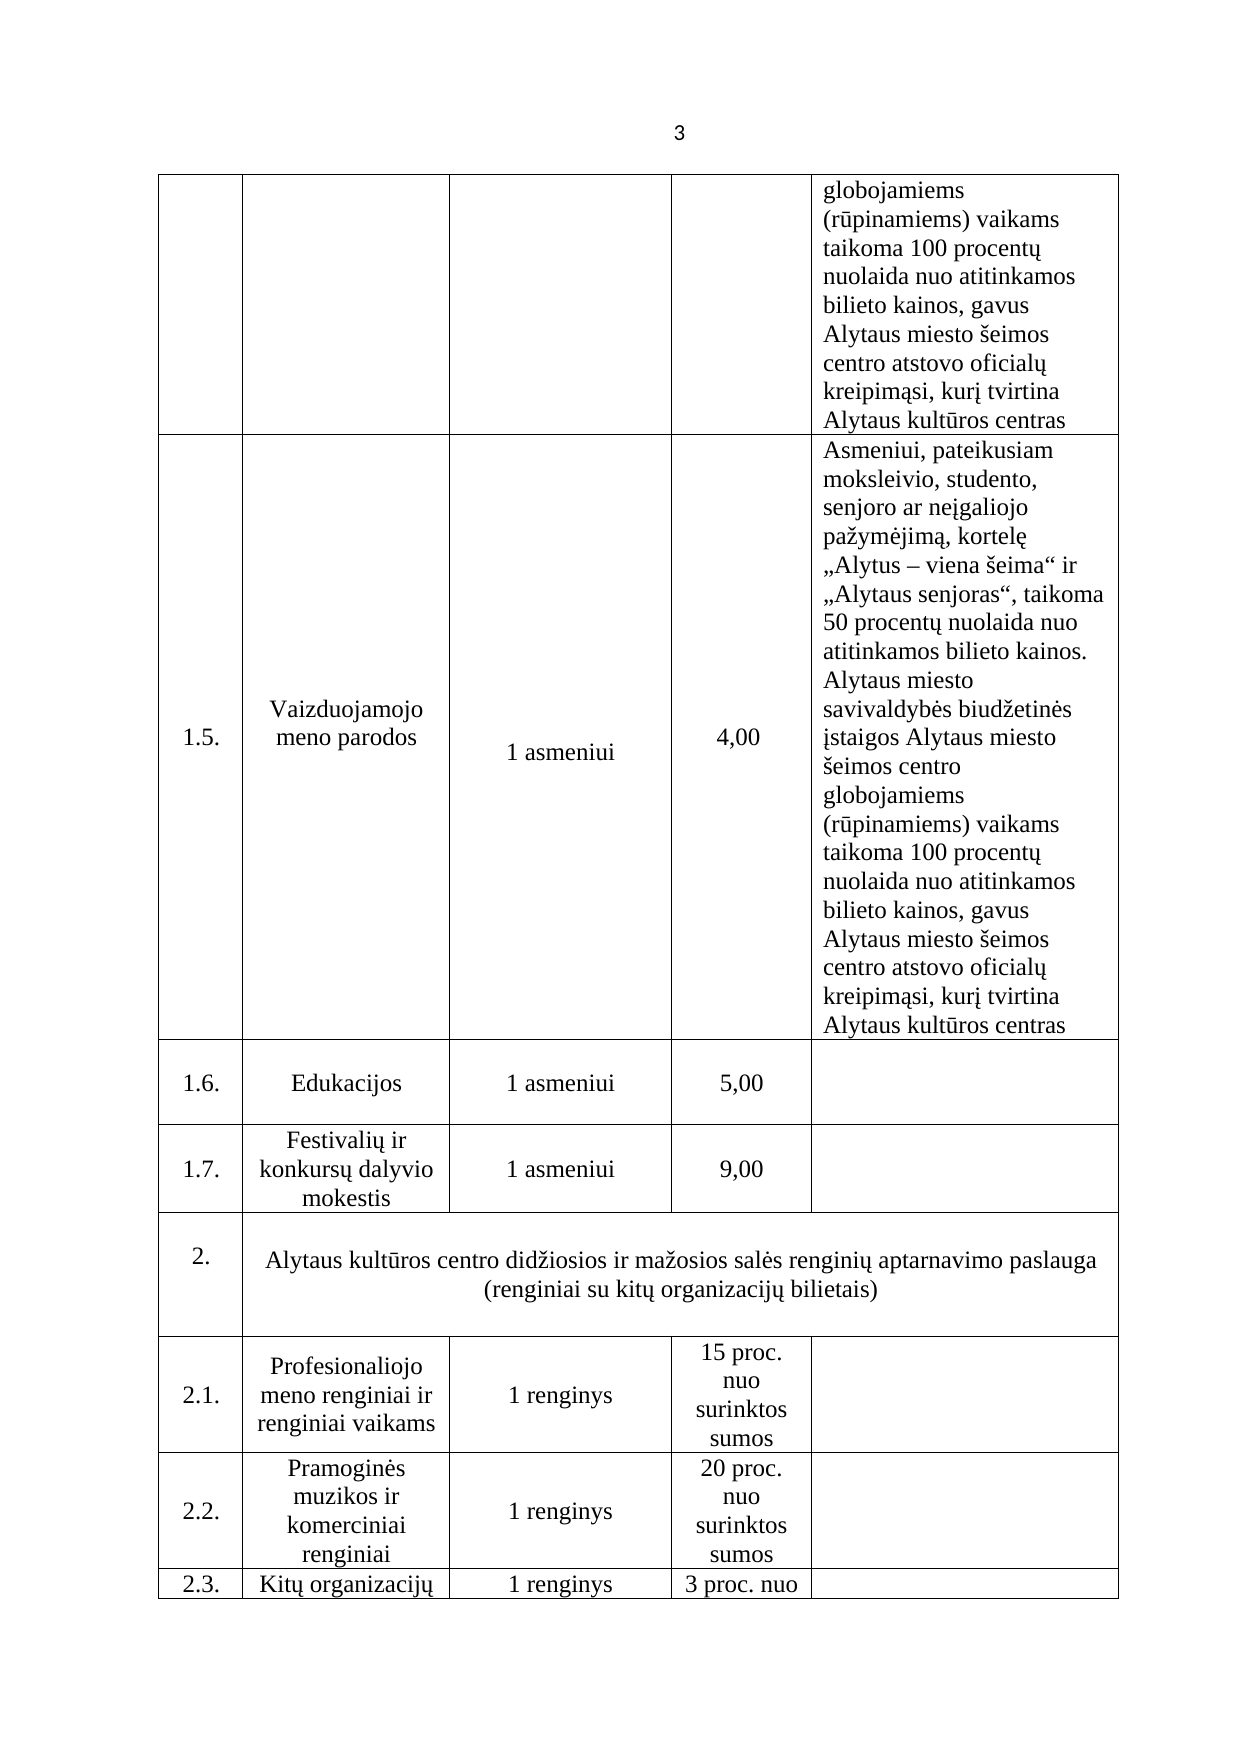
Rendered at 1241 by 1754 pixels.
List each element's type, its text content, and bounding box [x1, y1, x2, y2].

table_cell 4,00 [672, 435, 811, 1039]
table_cell [672, 175, 811, 434]
table_cell globojamiems (rūpinamiems) vaikams taikoma 100 procentų nuolaida nuo atitinkamos bilieto kainos, gavus Alytaus miesto šeimos centro atstovo oficialų kreipimąsi, kurį tvirtina Alytaus kultūros centras [812, 175, 1118, 434]
table_cell 1 asmeniui [450, 1125, 671, 1212]
table_cell 1 renginys [450, 1569, 671, 1597]
table_cell [243, 175, 449, 434]
table_cell 20 proc. nuo surinktos sumos [672, 1453, 811, 1568]
table_cell [812, 1125, 1118, 1212]
table_cell 1 renginys [450, 1453, 671, 1568]
table_cell 3 proc. nuo [672, 1569, 811, 1597]
table_cell 1 renginys [450, 1337, 671, 1452]
table_cell Vaizduojamojo meno parodos [243, 435, 449, 1039]
table_cell 15 proc. nuo surinktos sumos [672, 1337, 811, 1452]
table_cell Pramoginės muzikos ir komerciniai renginiai [243, 1453, 449, 1568]
table_cell 1.6. [159, 1040, 242, 1124]
table_cell 9,00 [672, 1125, 811, 1212]
table_cell Edukacijos [243, 1040, 449, 1124]
table_cell 2. [159, 1213, 242, 1336]
table_cell 1.7. [159, 1125, 242, 1212]
table_cell Kitų organizacijų [243, 1569, 449, 1597]
table_cell [812, 1569, 1118, 1597]
table_cell [159, 175, 242, 434]
table_cell [812, 1337, 1118, 1452]
table_cell 2.3. [159, 1569, 242, 1597]
table_cell [812, 1453, 1118, 1568]
table_cell 2.2. [159, 1453, 242, 1568]
table_cell Festivalių ir konkursų dalyvio mokestis [243, 1125, 449, 1212]
table_cell [812, 1040, 1118, 1124]
table_cell 5,00 [672, 1040, 811, 1124]
table_cell 1 asmeniui [450, 435, 671, 1039]
table_cell Asmeniui, pateikusiam moksleivio, studento, senjoro ar neįgaliojo pažymėjimą, kortelę „Alytus – viena šeima“ ir „Alytaus senjoras“, taikoma 50 procentų nuolaida nuo atitinkamos bilieto kainos. Alytaus miesto savivaldybės biudžetinės įstaigos Alytaus miesto šeimos centro globojamiems (rūpinamiems) vaikams taikoma 100 procentų nuolaida nuo atitinkamos bilieto kainos, gavus Alytaus miesto šeimos centro atstovo oficialų kreipimąsi, kurį tvirtina Alytaus kultūros centras [812, 435, 1118, 1039]
table_cell Alytaus kultūros centro didžiosios ir mažosios salės renginių aptarnavimo paslauga (renginiai su kitų organizacijų bilietais) [243, 1213, 1118, 1336]
table_cell 2.1. [159, 1337, 242, 1452]
table_cell Profesionaliojo meno renginiai ir renginiai vaikams [243, 1337, 449, 1452]
table_cell [450, 175, 671, 434]
table_cell 1.5. [159, 435, 242, 1039]
table_cell 1 asmeniui [450, 1040, 671, 1124]
